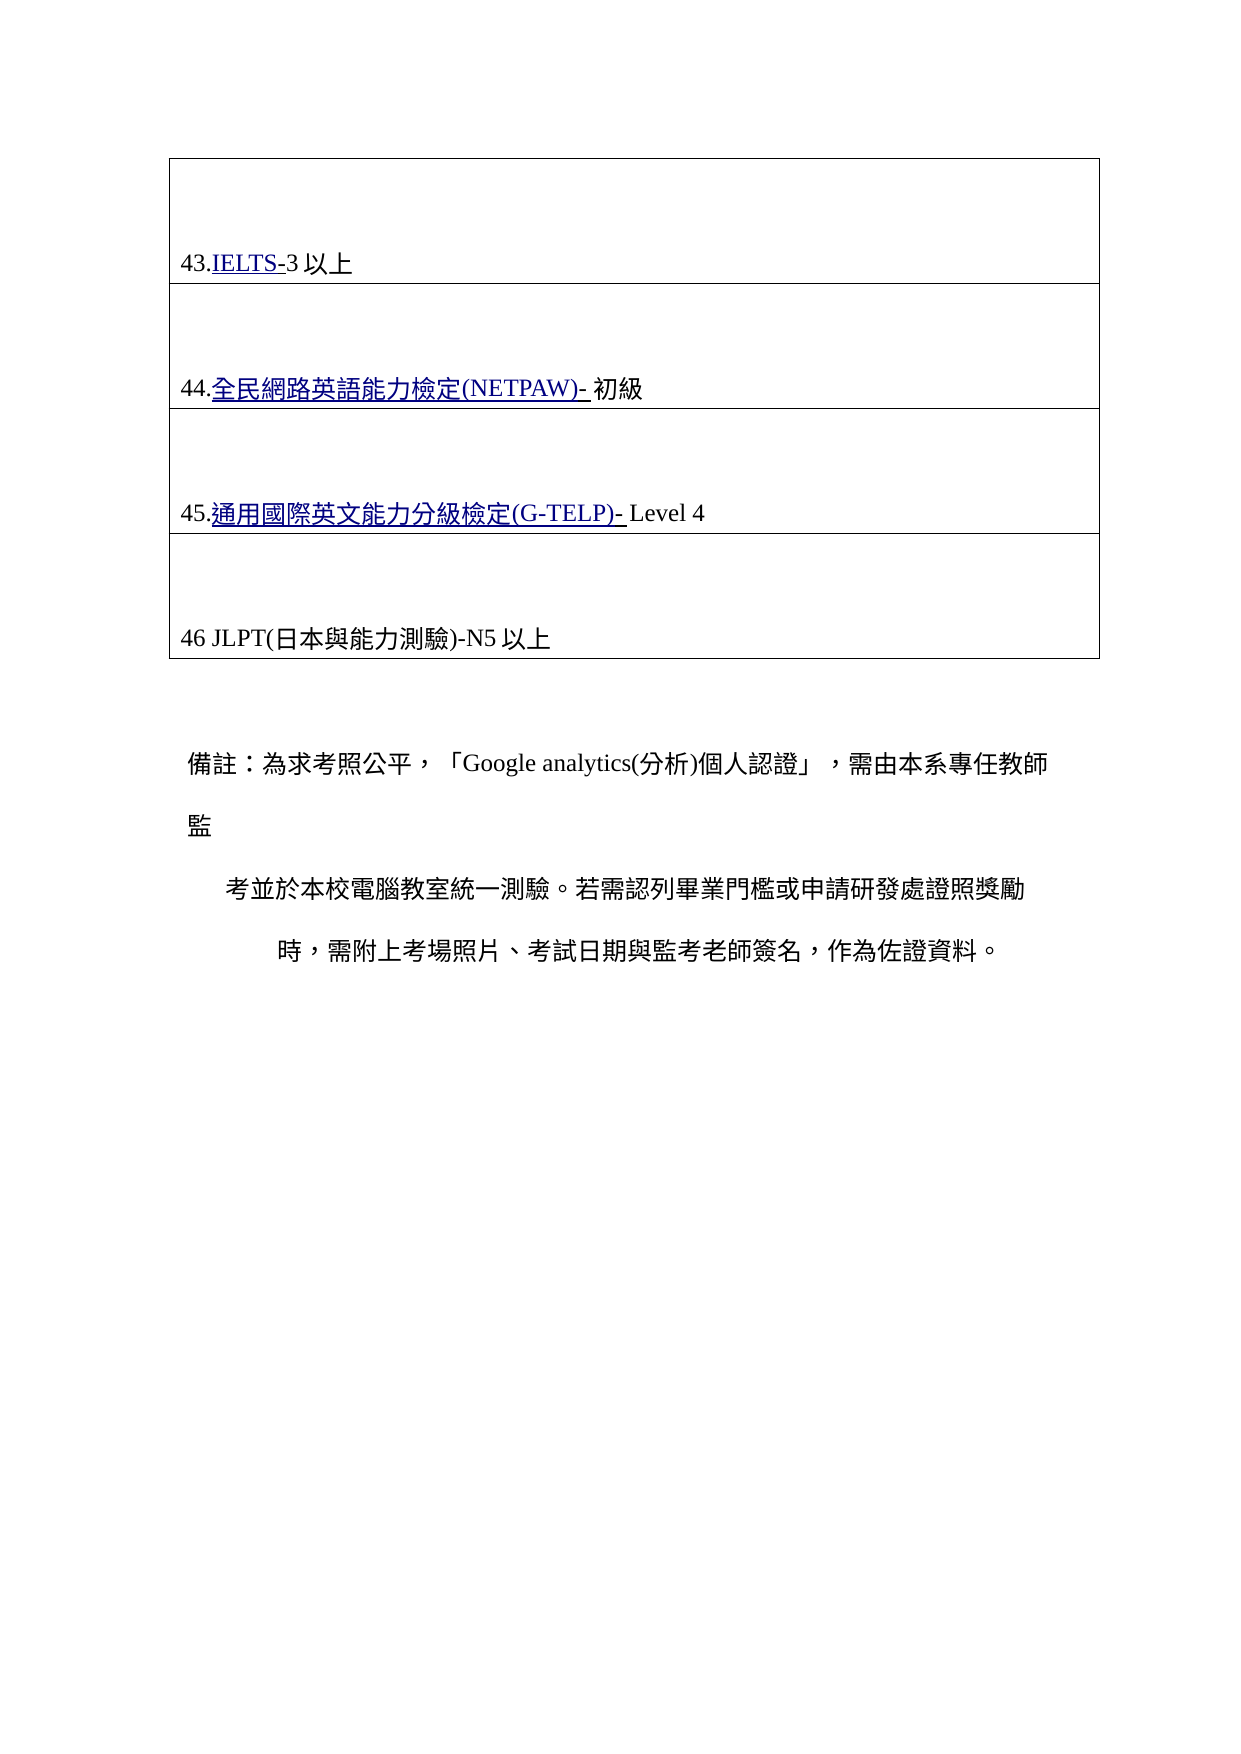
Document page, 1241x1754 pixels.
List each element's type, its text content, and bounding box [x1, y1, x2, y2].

text 時，需附上考場照片、考試日期與監考老師簽名，作為佐證資料。 [187, 908, 1053, 971]
text 考並於本校電腦教室統一測驗。若需認列畢業門檻或申請研發處證照獎勵 [187, 846, 1053, 908]
table_cell 44.全民網路英語能力檢定(NETPAW)- 初級 [170, 284, 1099, 408]
table_cell 43.IELTS-3以上 [170, 159, 1099, 283]
table_cell 45.通用國際英文能力分級檢定(G-TELP)- Level 4 [170, 409, 1099, 533]
table_cell 46 JLPT(日本與能力測驗)-N5以上 [170, 534, 1099, 658]
text 備註：為求考照公平，「Google analytics(分析)個人認證」，需由本系專任教師監 [187, 721, 1053, 846]
